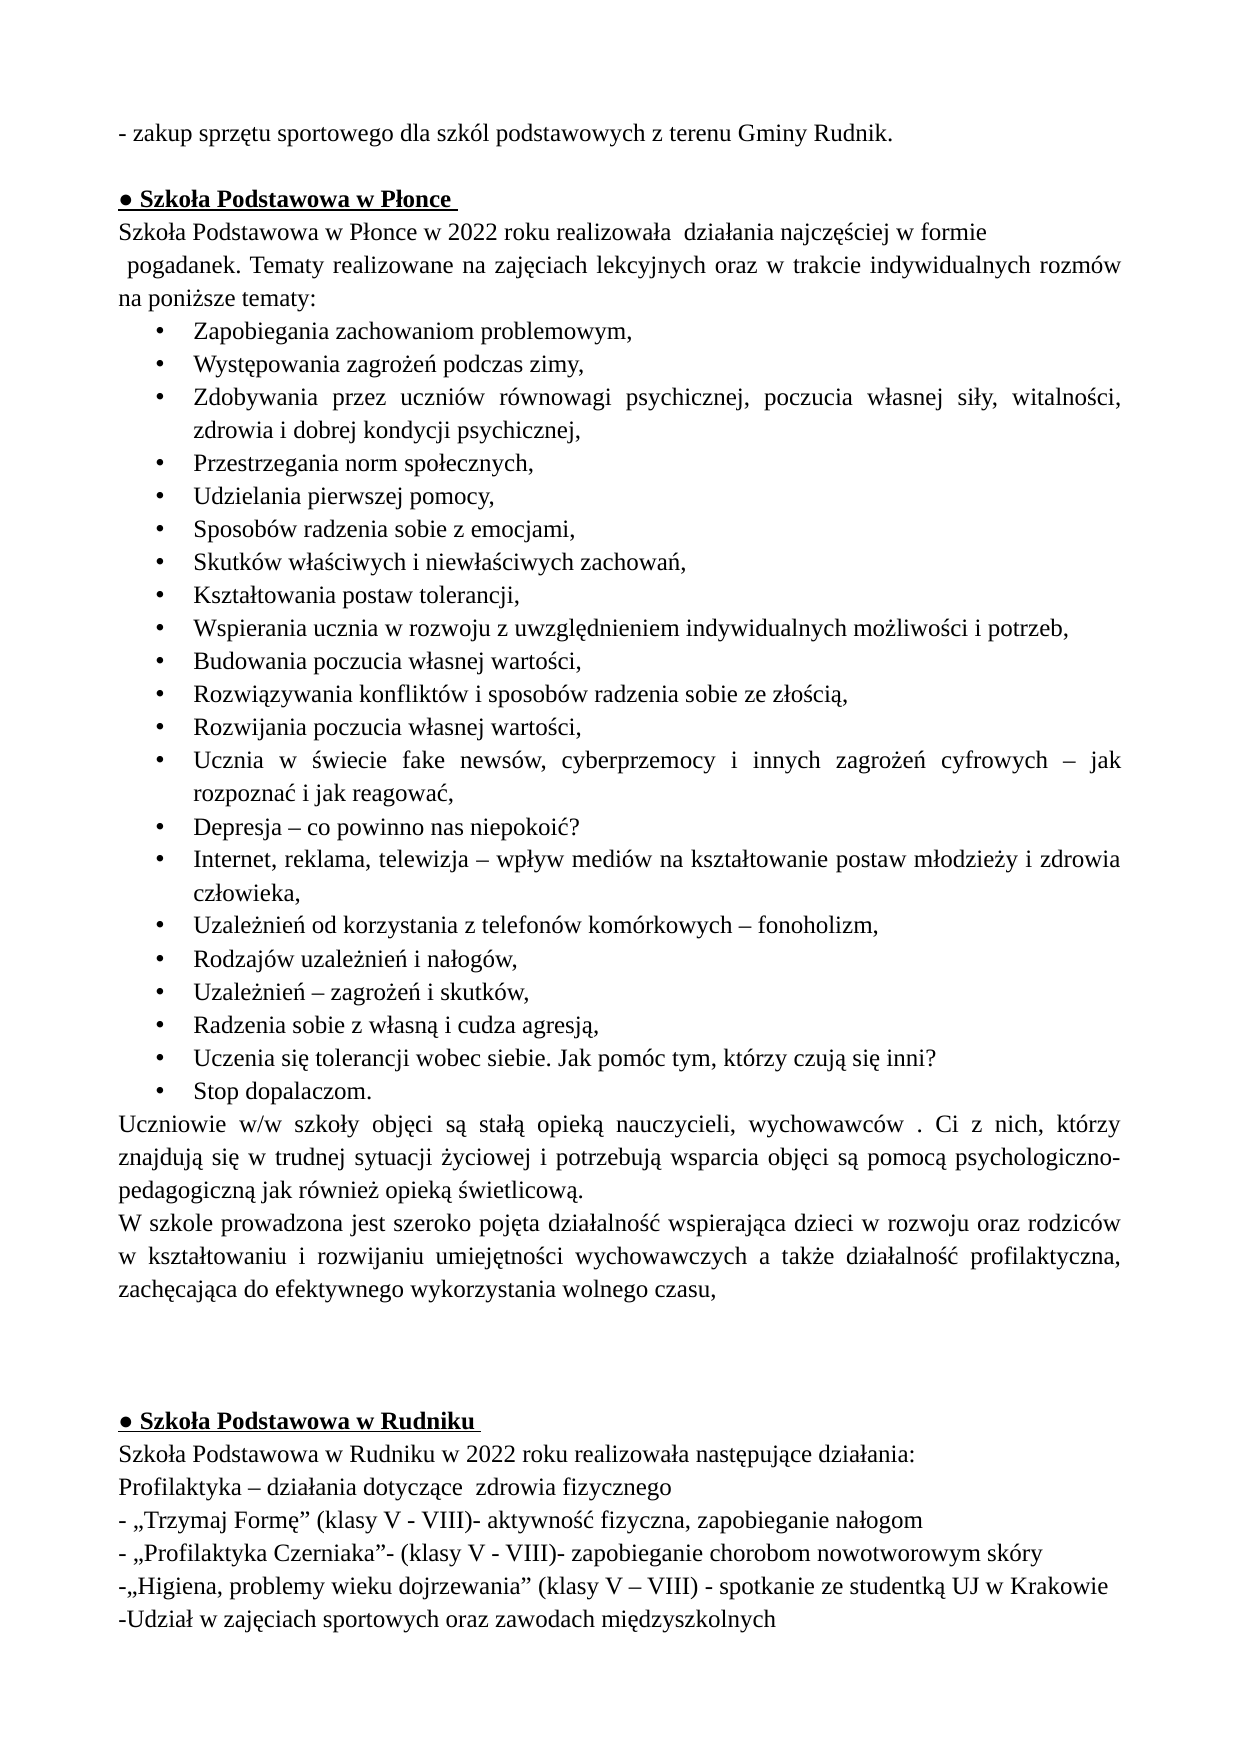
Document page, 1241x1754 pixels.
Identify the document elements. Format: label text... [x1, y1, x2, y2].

list Ucznia w świecie fake newsów, cyberprzemocy i innych zagrożeń cyfrowych – jak rozpoznać i jak reagować, [156, 746, 1122, 807]
list Internet, reklama, telewizja – wpływ mediów na kształtowanie postaw młodzieży i zdrowia człowieka, [156, 844, 1122, 906]
text ● Szkoła Podstawowa w Rudniku [118, 1406, 1122, 1435]
text W szkole prowadzona jest szeroko pojęta działalność wspierająca dzieci w rozwoju oraz rodziców w kształtowaniu i rozwijaniu umiejętności wychowawczych a także działalność profilaktyczna, zachęcająca do efektywnego wykorzystania wolnego czasu, [118, 1208, 1122, 1303]
list Zdobywania przez uczniów równowagi psychicznej, poczucia własnej siły, witalności, zdrowia i dobrej kondycji psychicznej, [156, 382, 1122, 444]
text -„Higiena, problemy wieku dojrzewania” (klasy V – VIII) - spotkanie ze studentką UJ w Krakowie [118, 1571, 1122, 1600]
list Budowania poczucia własnej wartości, [156, 646, 1122, 675]
list Rozwijania poczucia własnej wartości, [156, 712, 1122, 741]
list Skutków właściwych i niewłaściwych zachowań, [156, 547, 1122, 576]
list Uzależnień – zagrożeń i skutków, [156, 977, 1122, 1005]
text Szkoła Podstawowa w Płonce w 2022 roku realizowała działania najczęściej w formie [118, 217, 1122, 246]
text Profilaktyka – działania dotyczące zdrowia fizycznego [118, 1472, 1122, 1501]
list Rodzajów uzależnień i nałogów, [156, 944, 1122, 972]
list Uzależnień od korzystania z telefonów komórkowych – fonoholizm, [156, 911, 1122, 939]
list Przestrzegania norm społecznych, [156, 448, 1122, 477]
list Kształtowania postaw tolerancji, [156, 580, 1122, 609]
text - „Profilaktyka Czerniaka”- (klasy V - VIII)- zapobieganie chorobom nowotworowym skóry [118, 1538, 1122, 1567]
list Rozwiązywania konfliktów i sposobów radzenia sobie ze złością, [156, 679, 1122, 708]
list Zapobiegania zachowaniom problemowym, [156, 316, 1122, 345]
text pogadanek. Tematy realizowane na zajęciach lekcyjnych oraz w trakcie indywidualnych rozmów na poniższe tematy: [118, 250, 1122, 312]
list Stop dopalaczom. [156, 1076, 1122, 1104]
text -Udział w zajęciach sportowych oraz zawodach międzyszkolnych [118, 1604, 1122, 1633]
text - „Trzymaj Formę” (klasy V - VIII)- aktywność fizyczna, zapobieganie nałogom [118, 1505, 1122, 1534]
list Sposobów radzenia sobie z emocjami, [156, 514, 1122, 543]
list Depresja – co powinno nas niepokoić? [156, 812, 1122, 840]
text ● Szkoła Podstawowa w Płonce [118, 184, 1122, 213]
text Szkoła Podstawowa w Rudniku w 2022 roku realizowała następujące działania: [118, 1439, 1122, 1468]
list Radzenia sobie z własną i cudza agresją, [156, 1010, 1122, 1038]
text Uczniowie w/w szkoły objęci są stałą opieką nauczycieli, wychowawców . Ci z nich, którzy znajdują się w trudnej sytuacji życiowej i potrzebują wsparcia objęci są pomocą psychologiczno-pedagogiczną jak również opieką świetlicową. [118, 1109, 1122, 1203]
list Uczenia się tolerancji wobec siebie. Jak pomóc tym, którzy czują się inni? [156, 1043, 1122, 1071]
list Występowania zagrożeń podczas zimy, [156, 349, 1122, 378]
list Wspierania ucznia w rozwoju z uwzględnieniem indywidualnych możliwości i potrzeb, [156, 613, 1122, 642]
text - zakup sprzętu sportowego dla szkól podstawowych z terenu Gminy Rudnik. [118, 118, 1122, 147]
list Udzielania pierwszej pomocy, [156, 481, 1122, 510]
